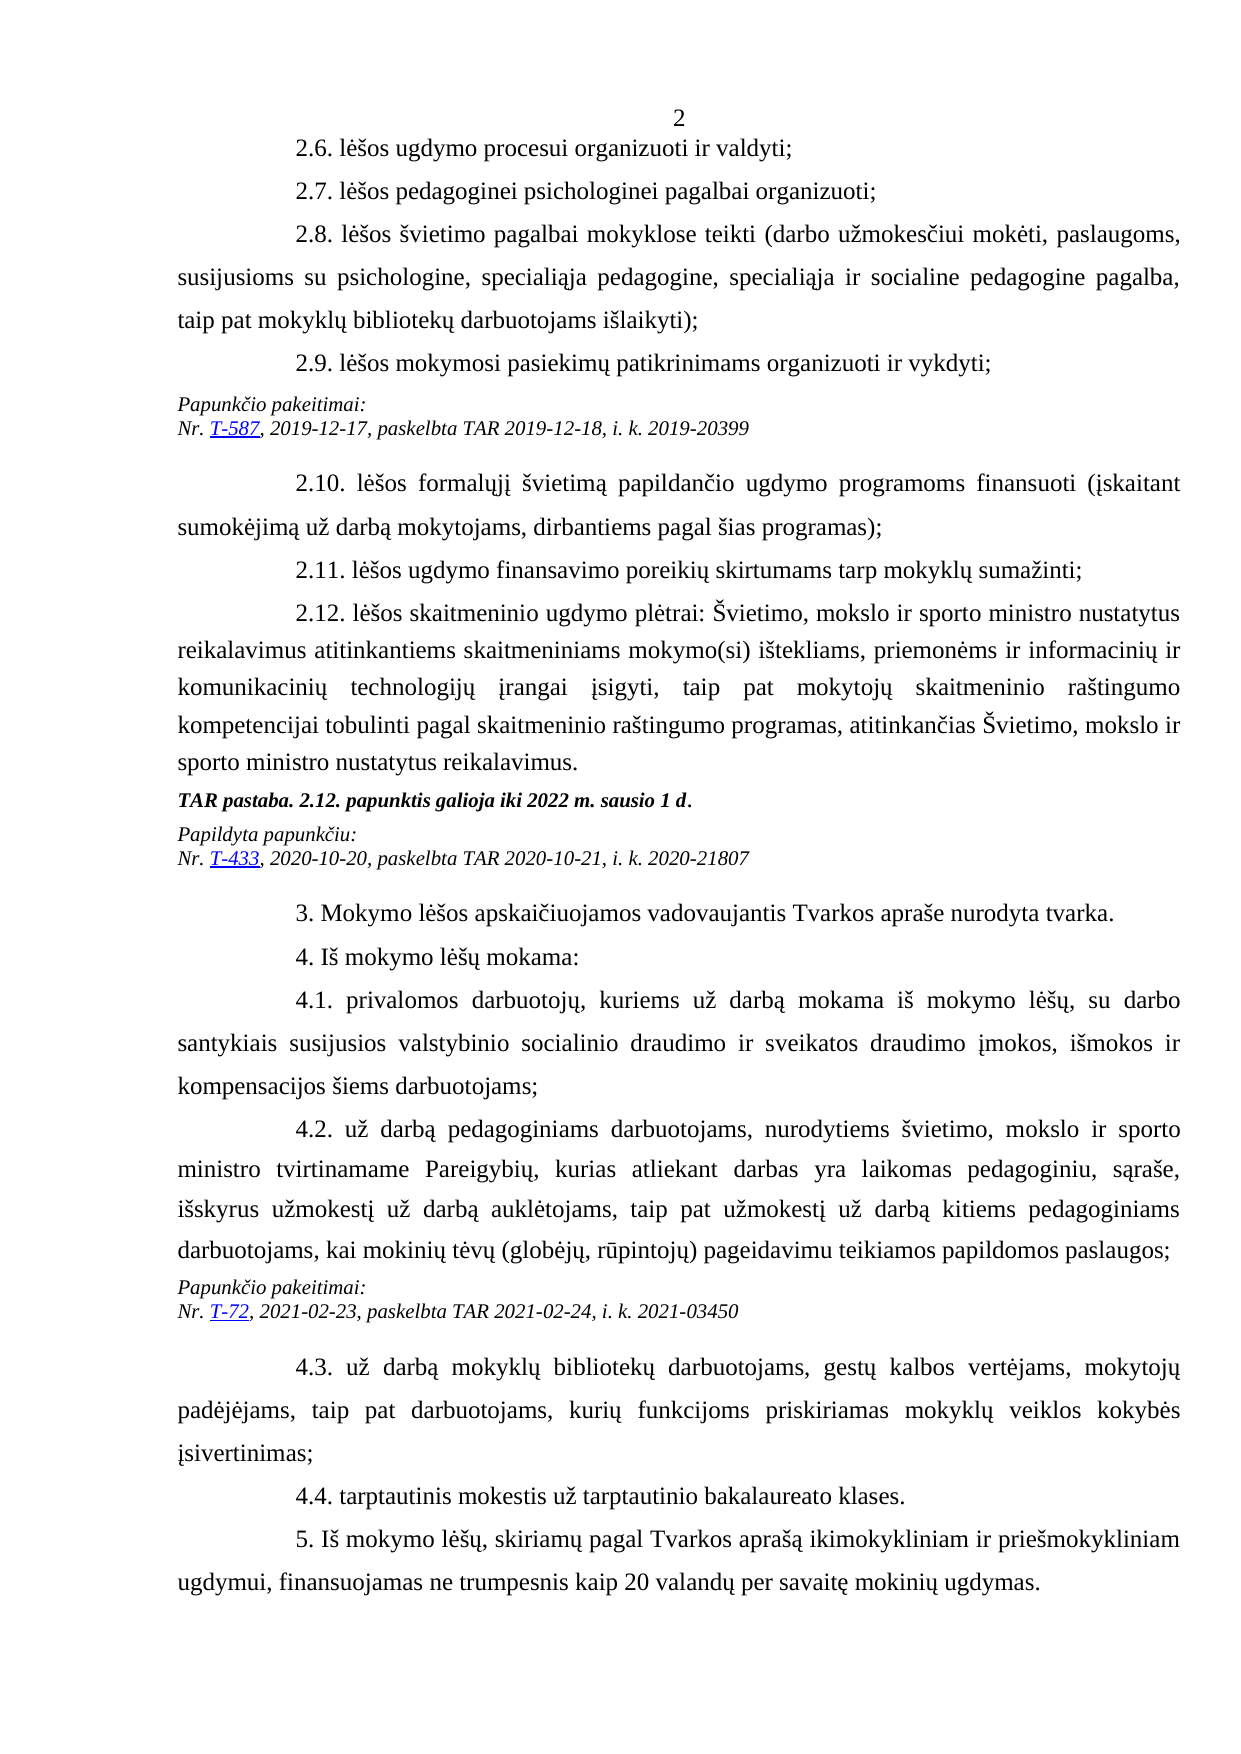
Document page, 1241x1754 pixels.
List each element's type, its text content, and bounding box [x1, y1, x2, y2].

text 4.1. privalomos darbuotojų, kuriems už darbą mokama iš mokymo lėšų, su darbo santykiais susijusios valstybinio socialinio draudimo ir sveikatos draudimo įmokos, išmokos ir kompensacijos šiems darbuotojams; [177, 985, 1181, 1100]
text Nr. T-433, 2020-10-20, paskelbta TAR 2020-10-21, i. k. 2020-21807 [177, 846, 1181, 870]
text 2.12. lėšos skaitmeninio ugdymo plėtrai: Švietimo, mokslo ir sporto ministro nustatytus reikalavimus atitinkantiems skaitmeniniams mokymo(si) ištekliams, priemonėms ir informacinių ir komunikacinių technologijų įrangai įsigyti, taip pat mokytojų skaitmeninio raštingumo kompetencijai tobulinti pagal skaitmeninio raštingumo programas, atitinkančias Švietimo, mokslo ir sporto ministro nustatytus reikalavimus. [177, 598, 1181, 776]
text 4. Iš mokymo lėšų mokama: [177, 942, 1181, 970]
text 2.9. lėšos mokymosi pasiekimų patikrinimams organizuoti ir vykdyti; [177, 348, 1181, 377]
text 2.7. lėšos pedagoginei psichologinei pagalbai organizuoti; [177, 176, 1181, 205]
text 4.3. už darbą mokyklų bibliotekų darbuotojams, gestų kalbos vertėjams, mokytojų padėjėjams, taip pat darbuotojams, kurių funkcijoms priskiriamas mokyklų veiklos kokybės įsivertinimas; [177, 1352, 1181, 1467]
text Nr. T-587, 2019-12-17, paskelbta TAR 2019-12-18, i. k. 2019-20399 [177, 416, 1181, 440]
text 2.10. lėšos formalųjį švietimą papildančio ugdymo programoms finansuoti (įskaitant sumokėjimą už darbą mokytojams, dirbantiems pagal šias programas); [177, 468, 1181, 540]
text 5. Iš mokymo lėšų, skiriamų pagal Tvarkos aprašą ikimokykliniam ir priešmokykliniam ugdymui, finansuojamas ne trumpesnis kaip 20 valandų per savaitę mokinių ugdymas. [177, 1524, 1181, 1596]
text 3. Mokymo lėšos apskaičiuojamos vadovaujantis Tvarkos apraše nurodyta tvarka. [177, 898, 1181, 927]
text TAR pastaba. 2.12. papunktis galioja iki 2022 m. sausio 1 d. [177, 784, 1181, 813]
text Papildyta papunkčiu: [177, 822, 1181, 846]
text Papunkčio pakeitimai: [177, 392, 1181, 416]
text 4.4. tarptautinis mokestis už tarptautinio bakalaureato klases. [177, 1481, 1181, 1510]
text 2.11. lėšos ugdymo finansavimo poreikių skirtumams tarp mokyklų sumažinti; [177, 555, 1181, 583]
text 2.8. lėšos švietimo pagalbai mokyklose teikti (darbo užmokesčiui mokėti, paslaugoms, susijusioms su psichologine, specialiąja pedagogine, specialiąja ir socialine pedagogine pagalba, taip pat mokyklų bibliotekų darbuotojams išlaikyti); [177, 219, 1181, 334]
text Nr. T-72, 2021-02-23, paskelbta TAR 2021-02-24, i. k. 2021-03450 [177, 1299, 1181, 1323]
text Papunkčio pakeitimai: [177, 1275, 1181, 1299]
text 2.6. lėšos ugdymo procesui organizuoti ir valdyti; [177, 133, 1181, 162]
text 4.2. už darbą pedagoginiams darbuotojams, nurodytiems švietimo, mokslo ir sporto ministro tvirtinamame Pareigybių, kurias atliekant darbas yra laikomas pedagoginiu, sąraše, išskyrus užmokestį už darbą auklėtojams, taip pat užmokestį už darbą kitiems pedagoginiams darbuotojams, kai mokinių tėvų (globėjų, rūpintojų) pageidavimu teikiamos papildomos paslaugos; [177, 1114, 1181, 1263]
